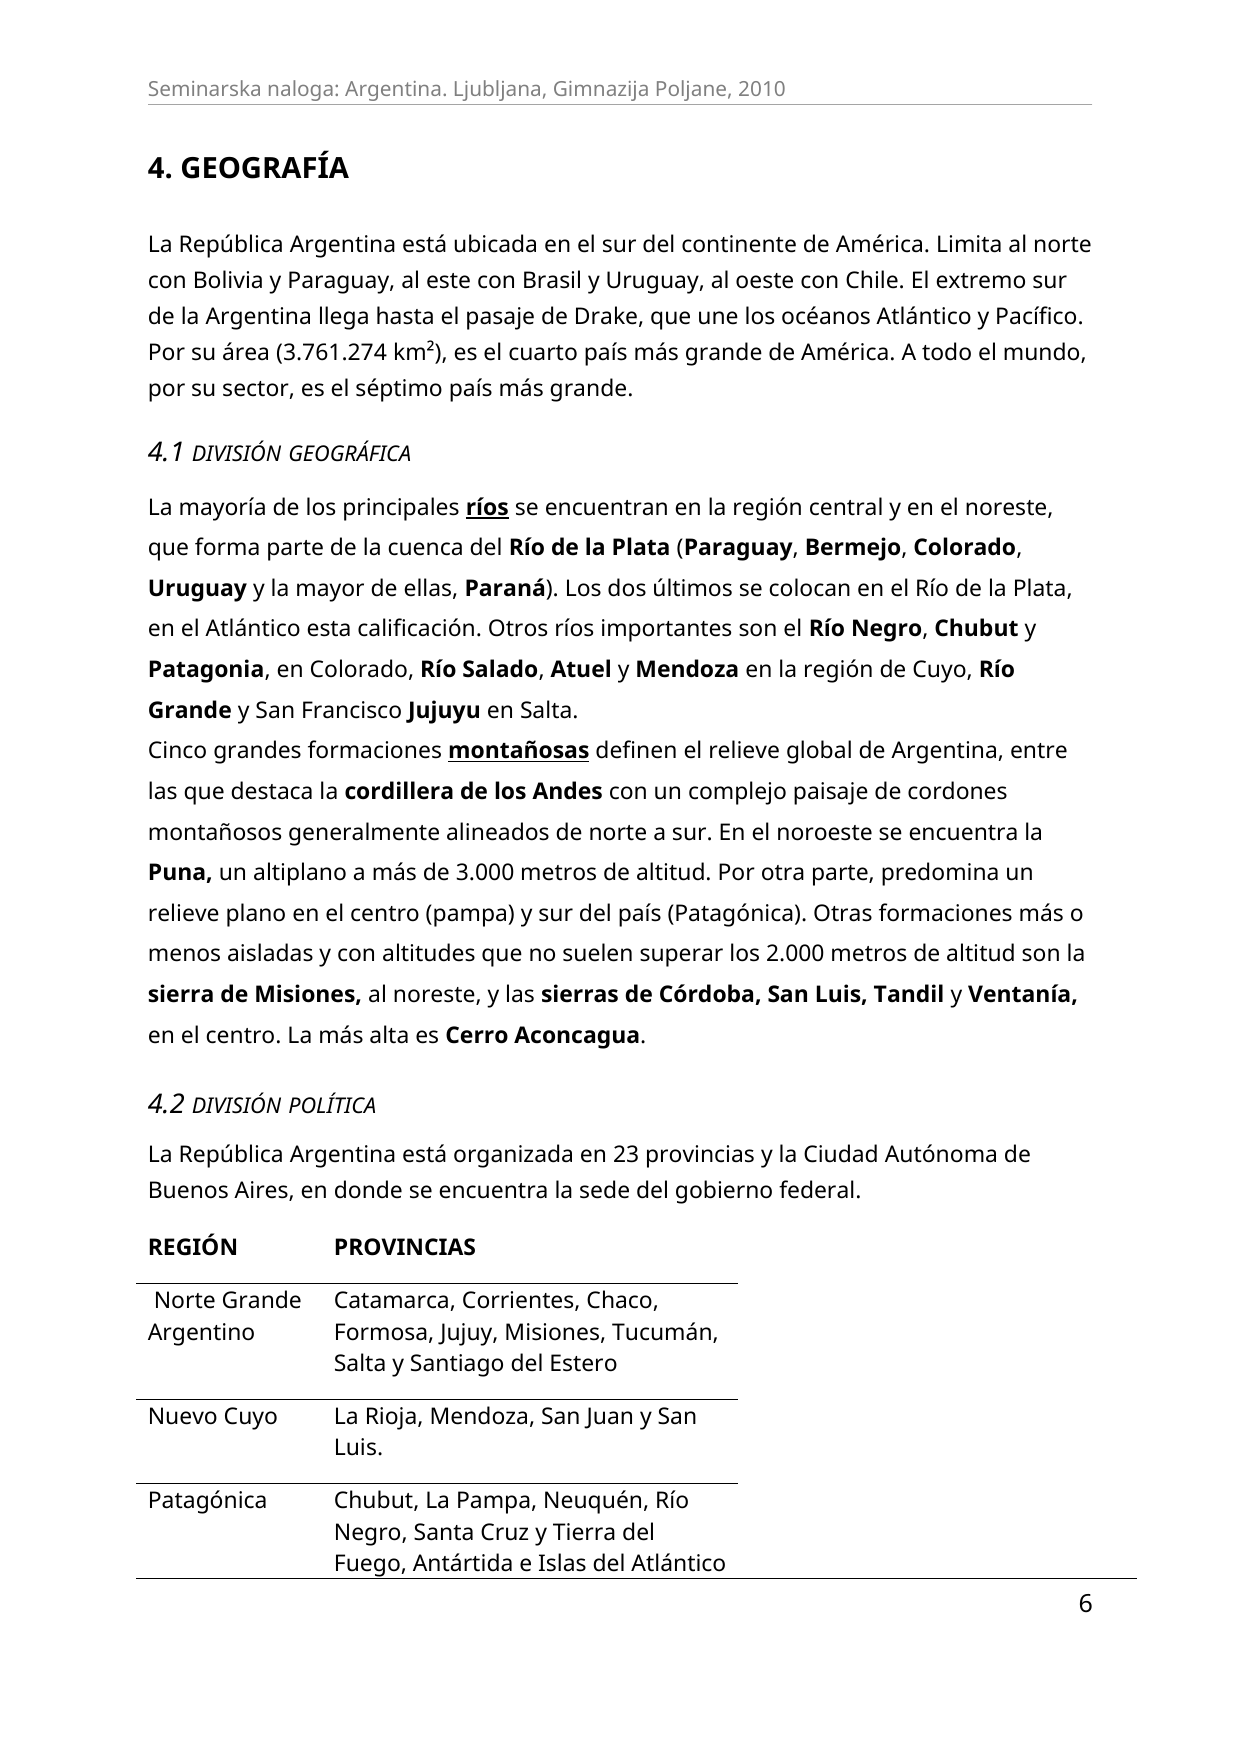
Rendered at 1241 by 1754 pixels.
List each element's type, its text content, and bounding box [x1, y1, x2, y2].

text 4. GEOGRAFÍA La República Argentina está ubicada en el sur del continente de América. Limita al norte con Bolivia y Paraguay, al este con Brasil y Uruguay, al oeste con Chile. El extremo sur de la Argentina llega hasta el pasaje de Drake, que une los océanos Atlántico y Pacífico. Por su área (3.761.274 km²), es el cuarto país más grande de América. A todo el mundo, por su sector, es el séptimo país más grande. [148, 148, 1092, 403]
table_cell Patagónica [136, 1484, 322, 1578]
table_cell La Rioja, Mendoza, San Juan y San Luis. [323, 1400, 738, 1483]
subtitle 4.1 división geográfica [148, 433, 1092, 469]
table_cell Nuevo Cuyo [136, 1400, 322, 1483]
table_cell Norte Grande Argentino [136, 1284, 322, 1399]
text La mayoría de los principales ríos se encuentran en la región central y en el noreste, que forma parte de la cuenca del Río de la Plata (Paraguay, Bermejo, Colorado, Uruguay y la mayor de ellas, Paraná). Los dos últimos se colocan en el Río de la Plata, en el Atlántico esta calificación. Otros ríos importantes son el Río Negro, Chubut y Patagonia, en Colorado, Río Salado, Atuel y Mendoza en la región de Cuyo, Río Grande y San Francisco Jujuyu en Salta. Cinco grandes formaciones montañosas definen el relieve global de Argentina, entre las que destaca la cordillera de los Andes con un complejo paisaje de cordones montañosos generalmente alineados de norte a sur. En el noroeste se encuentra la Puna, un altiplano a más de 3.000 metros de altitud. Por otra parte, predomina un relieve plano en el centro (pampa) y sur del país (Patagónica). Otras formaciones más o menos aisladas y con altitudes que no suelen superar los 2.000 metros de altitud son la sierra de Misiones, al noreste, y las sierras de Córdoba, San Luis, Tandil y Ventanía, en el centro. La más alta es Cerro Aconcagua. [148, 491, 1092, 1050]
table_header REGIÓN [136, 1231, 322, 1283]
text La República Argentina está organizada en 23 provincias y la Ciudad Autónoma de Buenos Aires, en donde se encuentra la sede del gobierno federal. [148, 1138, 1092, 1206]
table_header PROVINCIAS [323, 1231, 738, 1283]
subtitle 4.2 división política [148, 1084, 1092, 1121]
table_cell Chubut, La Pampa, Neuquén, Río Negro, Santa Cruz y Tierra del Fuego, Antártida e Islas del Atlántico [323, 1484, 738, 1578]
table_cell Catamarca, Corrientes, Chaco, Formosa, Jujuy, Misiones, Tucumán, Salta y Santiago del Estero [323, 1284, 738, 1399]
table_header [738, 1231, 1137, 1578]
